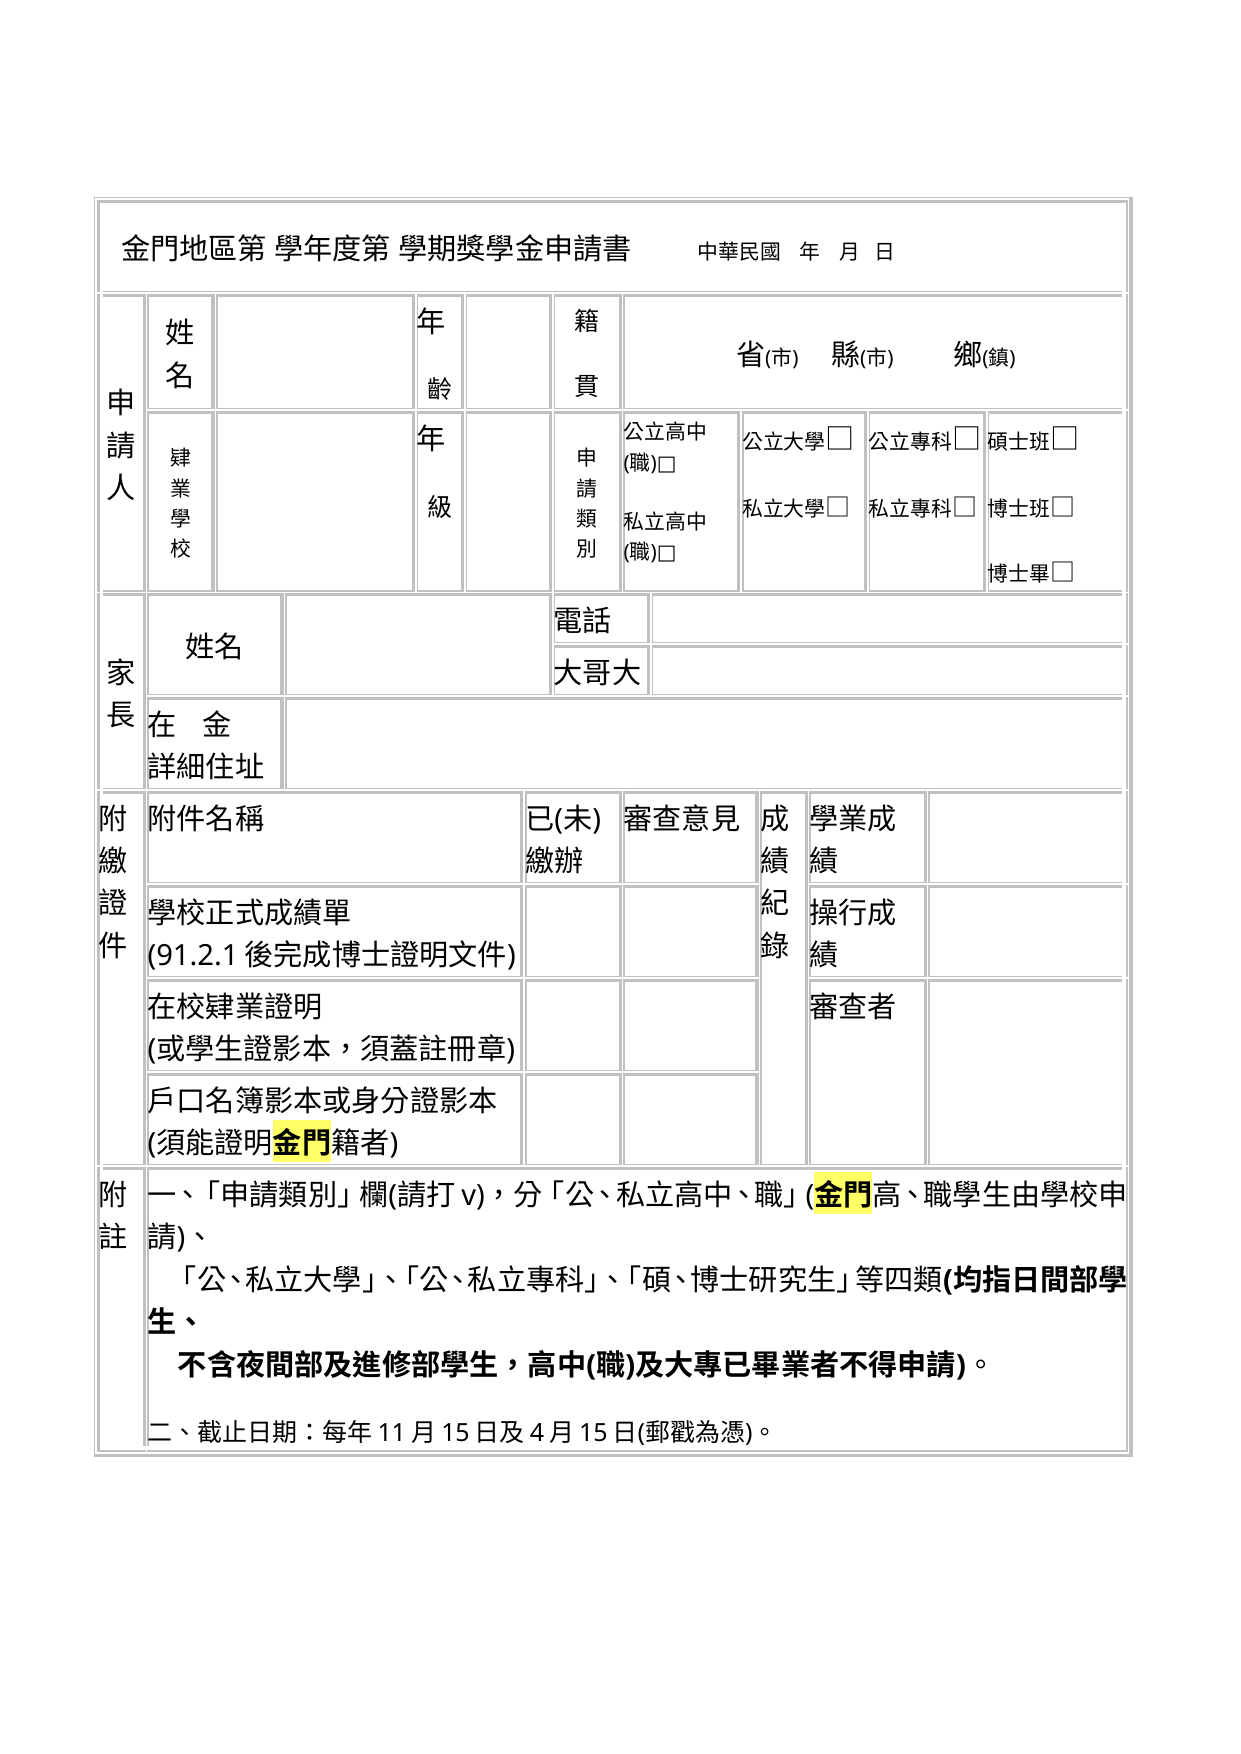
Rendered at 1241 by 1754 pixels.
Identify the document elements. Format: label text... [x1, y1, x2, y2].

table_cell 省(市) 縣(市) 鄉(鎮) [622, 291, 1129, 408]
table_header 金門地區第 學年度第 學期獎學金申請書 中華民國 年 月 日 [100, 203, 1126, 291]
table_cell 年 齡 [418, 297, 461, 408]
table_cell 審查者 [811, 982, 924, 1164]
table_cell 審查意見 [625, 794, 755, 882]
table_cell [467, 414, 549, 590]
table_cell 附件名稱 [149, 794, 520, 882]
table_cell [527, 888, 619, 976]
table_cell [527, 982, 619, 1070]
table_cell 家長 [97, 590, 146, 787]
table_cell [625, 982, 755, 1070]
table_cell 申請人 [97, 291, 146, 590]
table_cell 申 請 類 別 [555, 414, 619, 590]
table_cell [467, 297, 549, 408]
table_cell 學業成績 [811, 794, 924, 882]
table_cell 已(未)繳辦 [527, 794, 619, 882]
table_cell 操行成績 [811, 888, 924, 976]
table_cell [284, 694, 1129, 787]
table_cell 公立大學□ 私立大學□ [744, 414, 864, 590]
table_cell 碩士班□ 博士班□ 博士畢□ [986, 408, 1129, 590]
table_cell 在校肄業證明 (或學生證影本，須蓋註冊章) [149, 982, 520, 1070]
table_cell [650, 642, 1129, 693]
table_cell [625, 888, 755, 976]
table_cell 學校正式成績單 (91.2.1後完成博士證明文件) [149, 888, 520, 976]
table_cell [625, 1076, 755, 1164]
table_cell 公立專科□ 私立專科□ [870, 414, 983, 590]
table_cell [927, 976, 1129, 1164]
table_cell 大哥大 [555, 648, 647, 693]
table_cell 肄 業 學 校 [149, 414, 211, 590]
table_cell 姓名 [149, 596, 280, 693]
table_cell 附註 [97, 1164, 146, 1450]
table_cell 電話 [555, 596, 647, 642]
table_cell 姓 名 [149, 297, 211, 408]
table_cell [927, 882, 1129, 976]
table_cell 一、「申請類別」欄(請打v)，分「公、私立高中、職」(金門高、職學生由學校申請)、 「公、私立大學」、「公、私立專科」、「碩、博士研究生」等四類(均指日間部學生、 不含夜間部及進修部學生，高中(職)及大專已畢業者不得申請)。 二、截止日期：每年11月15日及4月15日(郵戳為憑)。 [146, 1164, 1129, 1450]
table_cell [218, 297, 412, 408]
table_cell [287, 596, 549, 693]
table_cell 戶口名簿影本或身分證影本 (須能證明金門籍者) [149, 1076, 520, 1164]
table_cell 附繳證件 [97, 788, 146, 1164]
table_cell [218, 414, 412, 590]
table_cell 成績紀錄 [762, 794, 805, 1164]
table_cell 年 級 [418, 414, 461, 590]
table_cell [650, 590, 1129, 642]
table_cell [527, 1076, 619, 1164]
table_cell [927, 788, 1129, 882]
table_cell 在 金 詳細住址 [149, 700, 280, 787]
table_cell 籍 貫 [555, 297, 619, 408]
table_cell 公立高中(職)□ 私立高中(職)□ [625, 414, 737, 590]
